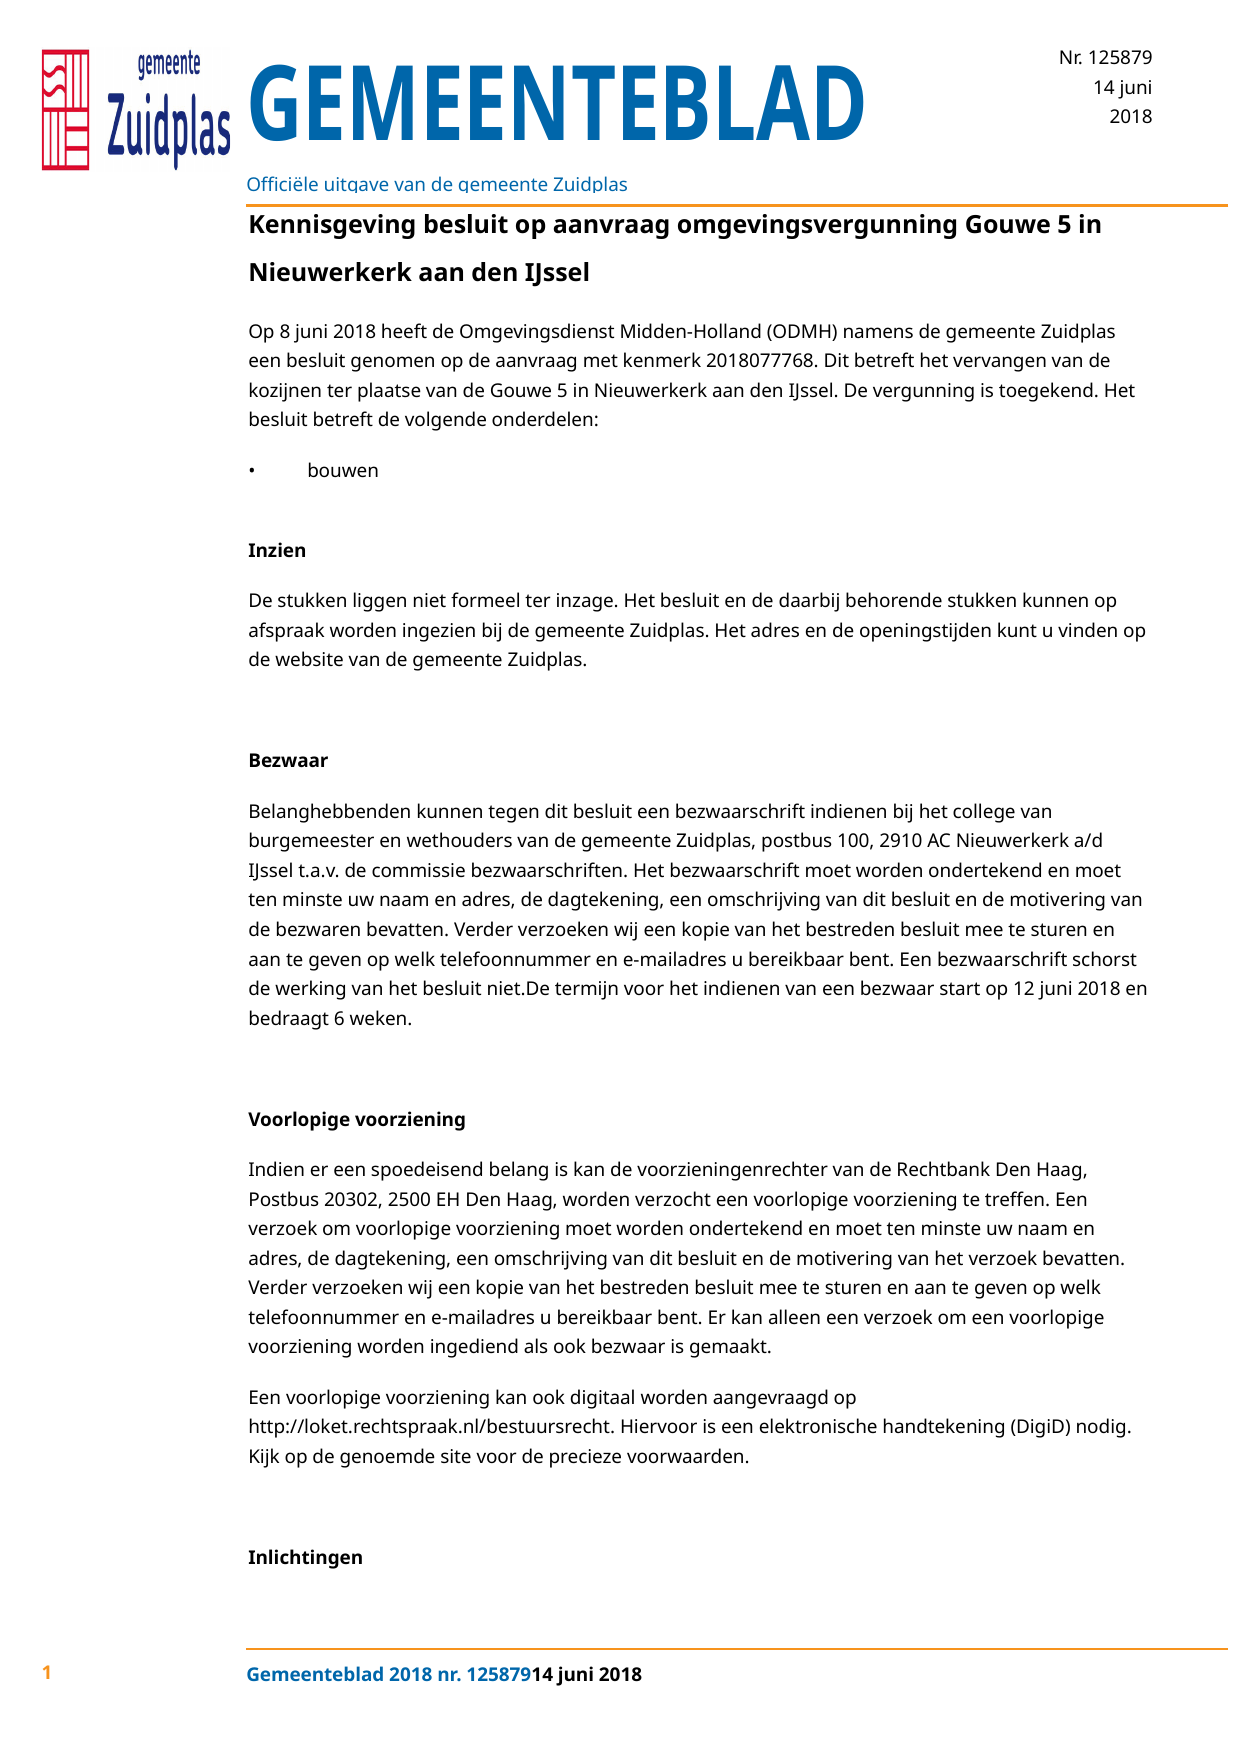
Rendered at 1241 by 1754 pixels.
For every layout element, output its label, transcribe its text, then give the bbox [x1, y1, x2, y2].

picture [41, 47, 231, 172]
text De stukken liggen niet formeel ter inzage. Het besluit en de daarbij behorende stukken kunnen op afspraak worden ingezien bij de gemeente Zuidplas. Het adres en de openingstijden kunt u vinden op de website van de gemeente Zuidplas. [248, 587, 1152, 672]
text Op 8 juni 2018 heeft de Omgevingsdienst Midden-Holland (ODMH) namens de gemeente Zuidplas een besluit genomen op de aanvraag met kenmerk 2018077768. Dit betreft het vervangen van de kozijnen ter plaatse van de Gouwe 5 in Nieuwerkerk aan den IJssel. De vergunning is toegekend. Het besluit betreft de volgende onderdelen: [248, 318, 1152, 432]
text Indien er een spoedeisend belang is kan de voorzieningenrechter van de Rechtbank Den Haag, Postbus 20302, 2500 EH Den Haag, worden verzocht een voorlopige voorziening te treffen. Een verzoek om voorlopige voorziening moet worden ondertekend en moet ten minste uw naam en adres, de dagtekening, een omschrijving van dit besluit en de motivering van het verzoek bevatten. Verder verzoeken wij een kopie van het bestreden besluit mee te sturen en aan te geven op welk telefoonnummer en e-mailadres u bereikbaar bent. Er kan alleen een verzoek om een voorlopige voorziening worden ingediend als ook bezwaar is gemaakt. [248, 1156, 1152, 1359]
text Inlichtingen [248, 1544, 1152, 1570]
text Belanghebbenden kunnen tegen dit besluit een bezwaarschrift indienen bij het college van burgemeester en wethouders van de gemeente Zuidplas, postbus 100, 2910 AC Nieuwerkerk a/d IJssel t.a.v. de commissie bezwaarschriften. Het bezwaarschrift moet worden ondertekend en moet ten minste uw naam en adres, de dagtekening, een omschrijving van dit besluit en de motivering van de bezwaren bevatten. Verder verzoeken wij een kopie van het bestreden besluit mee te sturen en aan te geven op welk telefoonnummer en e-mailadres u bereikbaar bent. Een bezwaarschrift schorst de werking van het besluit niet.De termijn voor het indienen van een bezwaar start op 12 juni 2018 en bedraagt 6 weken. [248, 798, 1152, 1031]
list bouwen [248, 457, 1152, 483]
text Een voorlopige voorziening kan ook digitaal worden aangevraagd op http://loket.rechtspraak.nl/bestuursrecht. Hiervoor is een elektronische handtekening (DigiD) nodig. Kijk op de genoemde site voor de precieze voorwaarden. [248, 1384, 1152, 1469]
text Inzien [248, 537, 1152, 563]
text Voorlopige voorziening [248, 1106, 1152, 1132]
text Kennisgeving besluit op aanvraag omgevingsvergunning Gouwe 5 in Nieuwerkerk aan den IJssel [248, 207, 1152, 288]
text Bezwaar [248, 747, 1152, 773]
